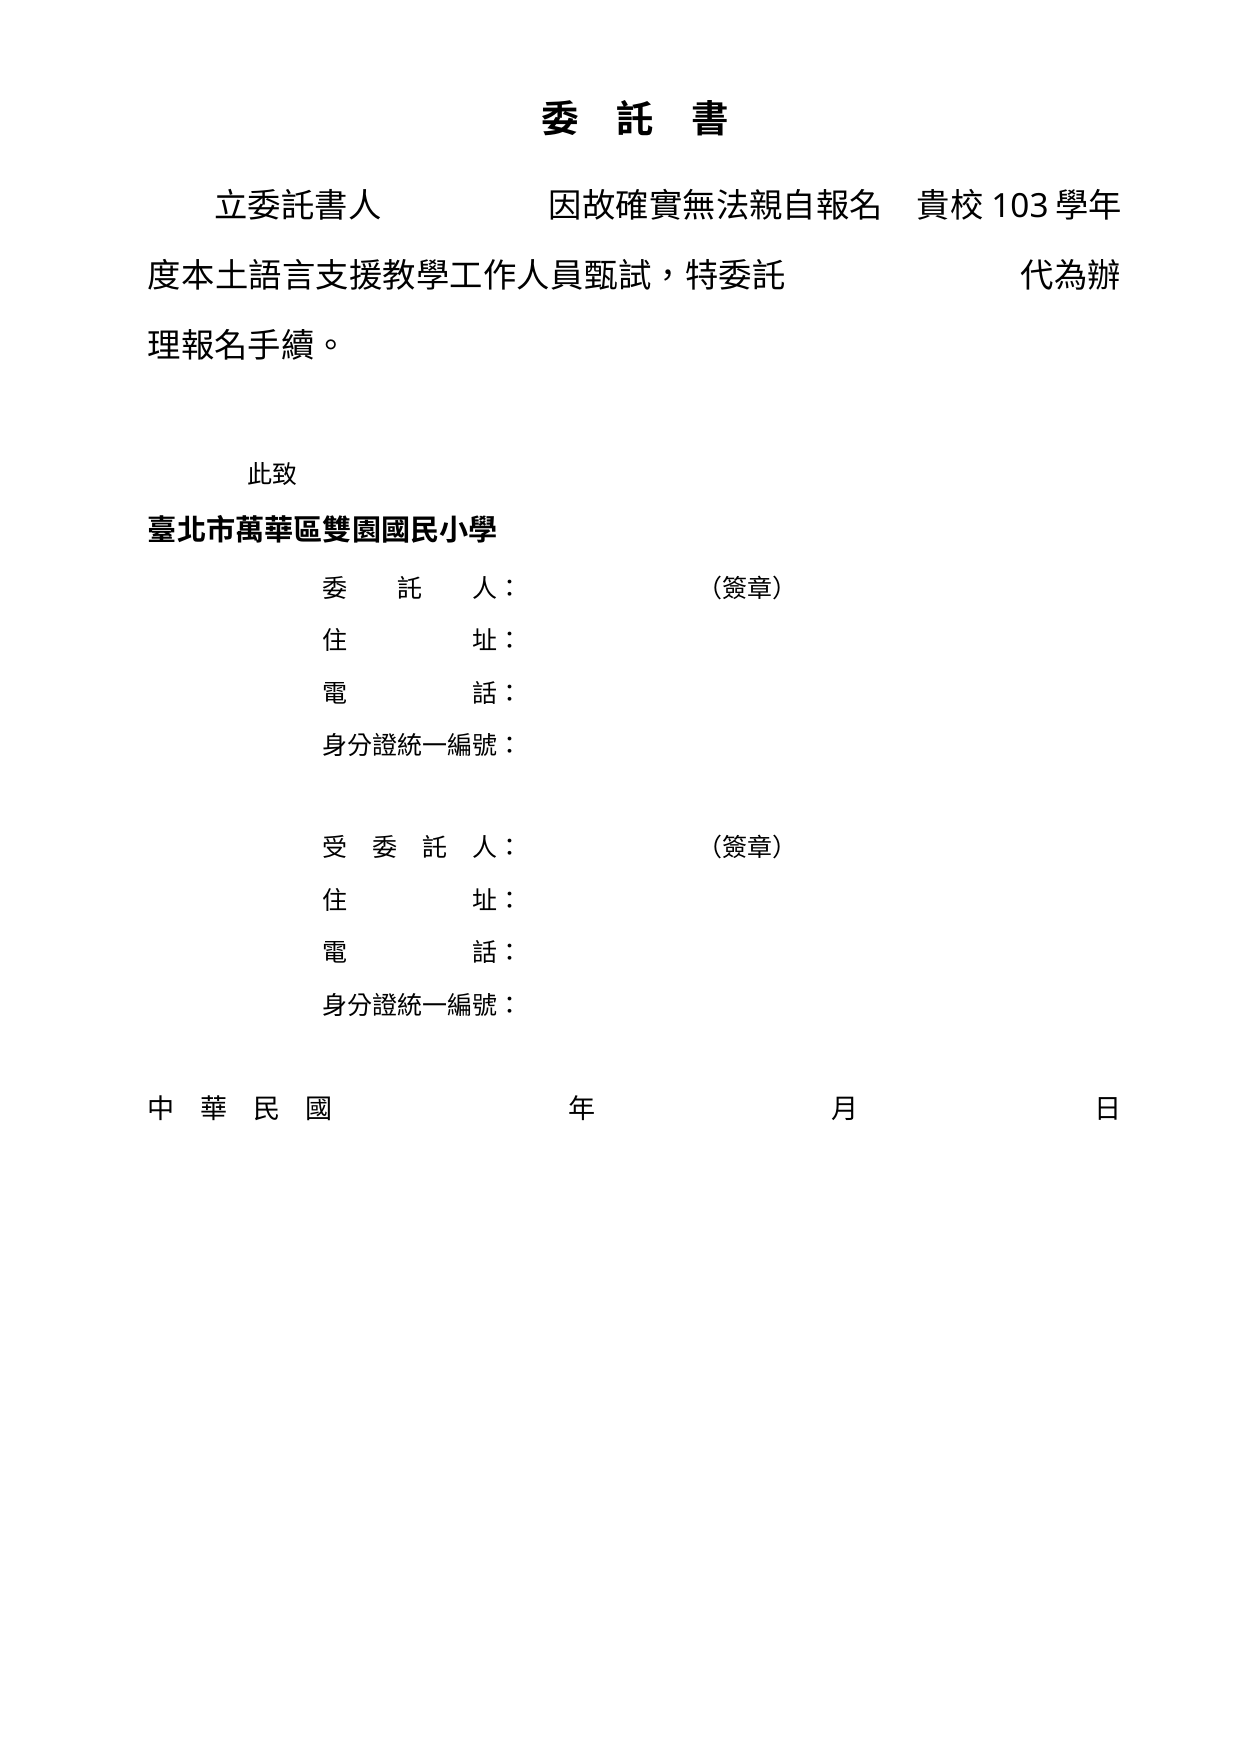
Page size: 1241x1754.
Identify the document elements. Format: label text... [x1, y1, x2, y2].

text 身分證統一編號： [148, 726, 1122, 762]
text 委 託 書 [148, 89, 1122, 143]
text 住 址： [148, 880, 1122, 916]
text 委 託 人： （簽章） [148, 568, 1122, 604]
text 立委託書人 因故確實無法親自報名 貴校103學年度本土語言支援教學工作人員甄試，特委託 代為辦理報名手續。 [148, 179, 1122, 367]
text 住 址： [148, 621, 1122, 657]
text 電 話： [148, 933, 1122, 969]
text 臺北市萬華區雙園國民小學 [148, 507, 1122, 549]
text 受 委 託 人： （簽章） [148, 828, 1122, 864]
text 中華民國 年 月 日 [148, 1087, 1122, 1126]
text 電 話： [148, 673, 1122, 709]
text 身分證統一編號： [148, 985, 1122, 1021]
text 此致 [148, 454, 1122, 491]
